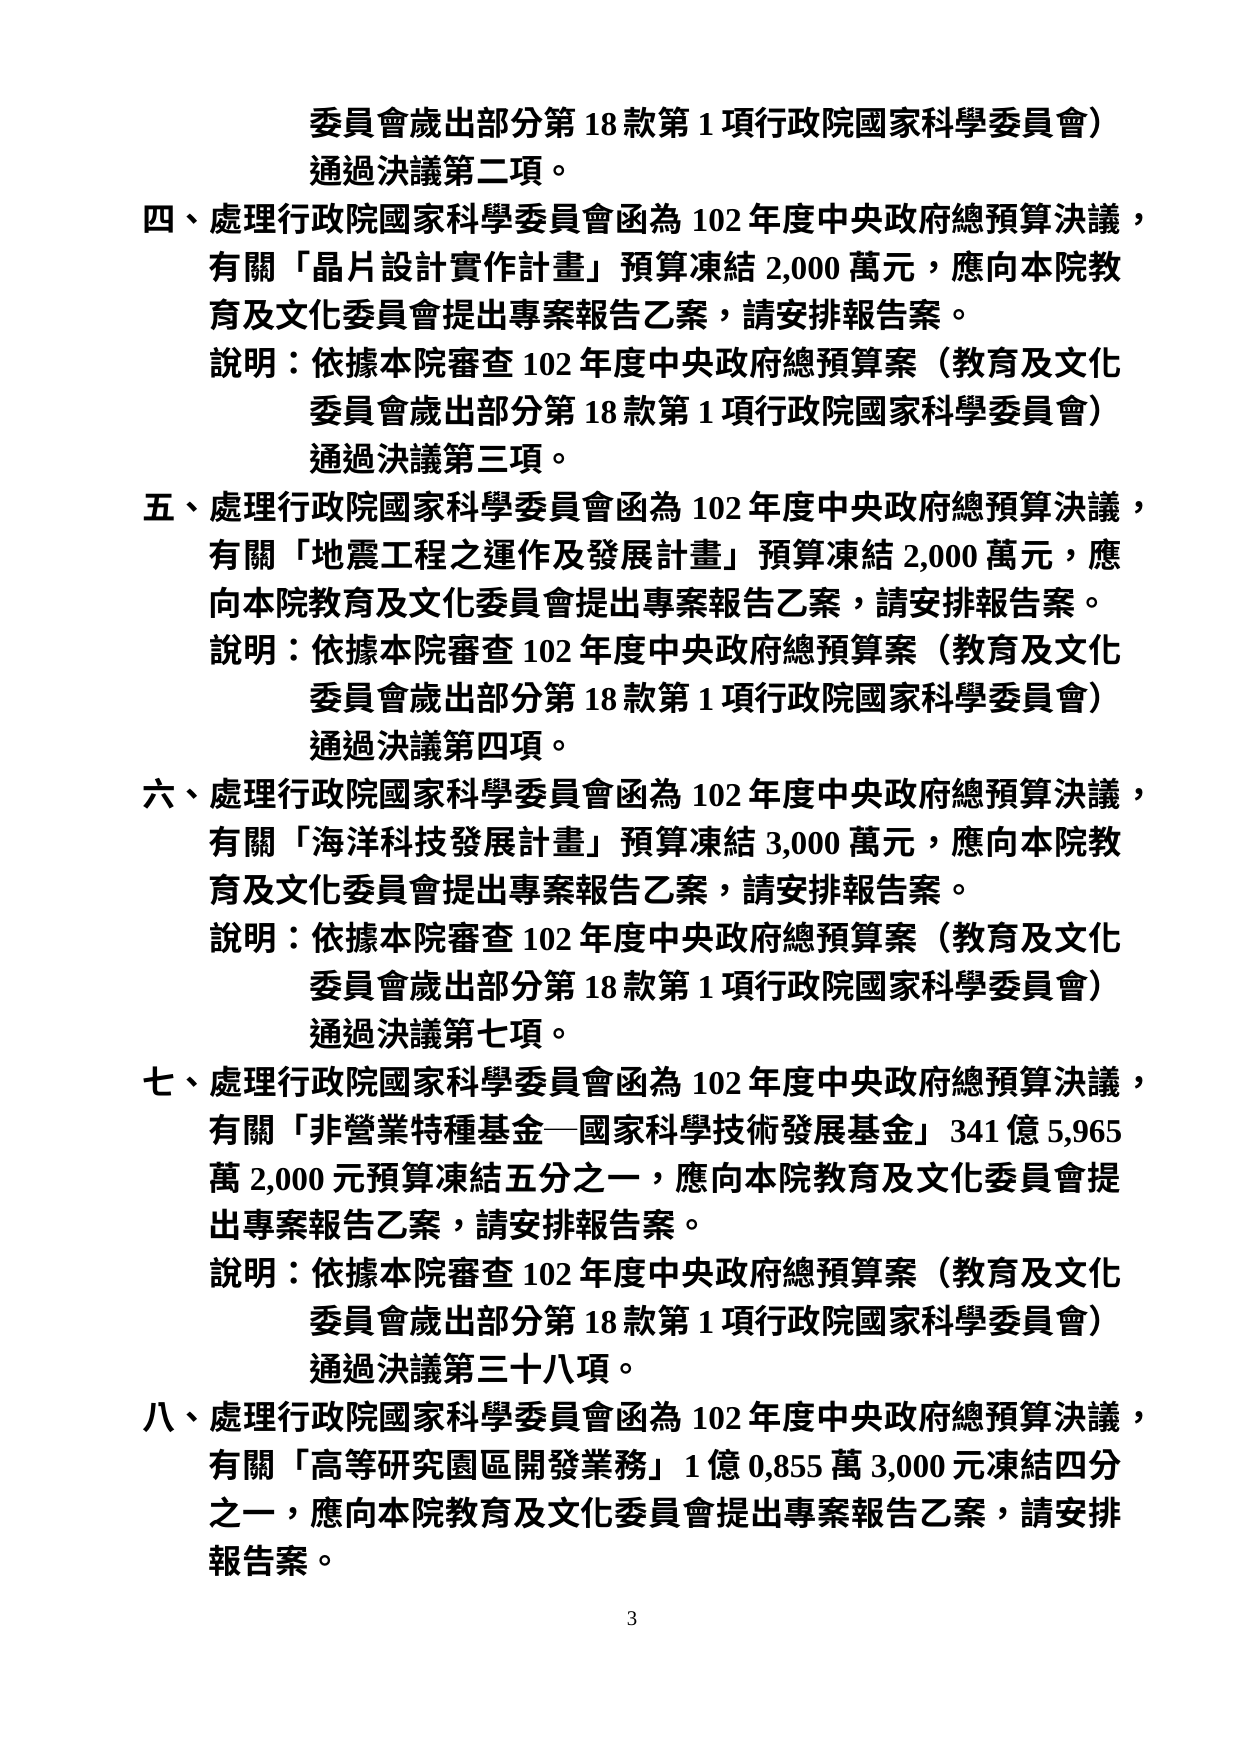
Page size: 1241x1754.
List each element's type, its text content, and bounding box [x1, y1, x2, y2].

text 委員會歲出部分第18款第1項行政院國家科學委員會）通過決議第二項。 [209, 97, 1122, 193]
text 四、處理行政院國家科學委員會函為102年度中央政府總預算決議，有關「晶片設計實作計畫」預算凍結2,000萬元，應向本院教育及文化委員會提出專案報告乙案，請安排報告案。 [142, 193, 1122, 337]
text 說明：依據本院審查102年度中央政府總預算案（教育及文化委員會歲出部分第18款第1項行政院國家科學委員會）通過決議第四項。 [209, 624, 1122, 768]
text 說明：依據本院審查102年度中央政府總預算案（教育及文化委員會歲出部分第18款第1項行政院國家科學委員會）通過決議第三項。 [209, 337, 1122, 481]
text 說明：依據本院審查102年度中央政府總預算案（教育及文化委員會歲出部分第18款第1項行政院國家科學委員會）通過決議第三十八項。 [209, 1247, 1122, 1391]
text 七、處理行政院國家科學委員會函為102年度中央政府總預算決議，有關「非營業特種基金─國家科學技術發展基金」341億5,965萬2,000元預算凍結五分之一，應向本院教育及文化委員會提出專案報告乙案，請安排報告案。 [142, 1056, 1122, 1247]
text 八、處理行政院國家科學委員會函為102年度中央政府總預算決議，有關「高等研究園區開發業務」1億0,855萬3,000元凍結四分之一，應向本院教育及文化委員會提出專案報告乙案，請安排報告案。 [142, 1391, 1122, 1583]
text 六、處理行政院國家科學委員會函為102年度中央政府總預算決議，有關「海洋科技發展計畫」預算凍結3,000萬元，應向本院教育及文化委員會提出專案報告乙案，請安排報告案。 [142, 768, 1122, 912]
text 說明：依據本院審查102年度中央政府總預算案（教育及文化委員會歲出部分第18款第1項行政院國家科學委員會）通過決議第七項。 [209, 912, 1122, 1056]
text 五、處理行政院國家科學委員會函為102年度中央政府總預算決議，有關「地震工程之運作及發展計畫」預算凍結2,000萬元，應向本院教育及文化委員會提出專案報告乙案，請安排報告案。 [142, 481, 1122, 624]
